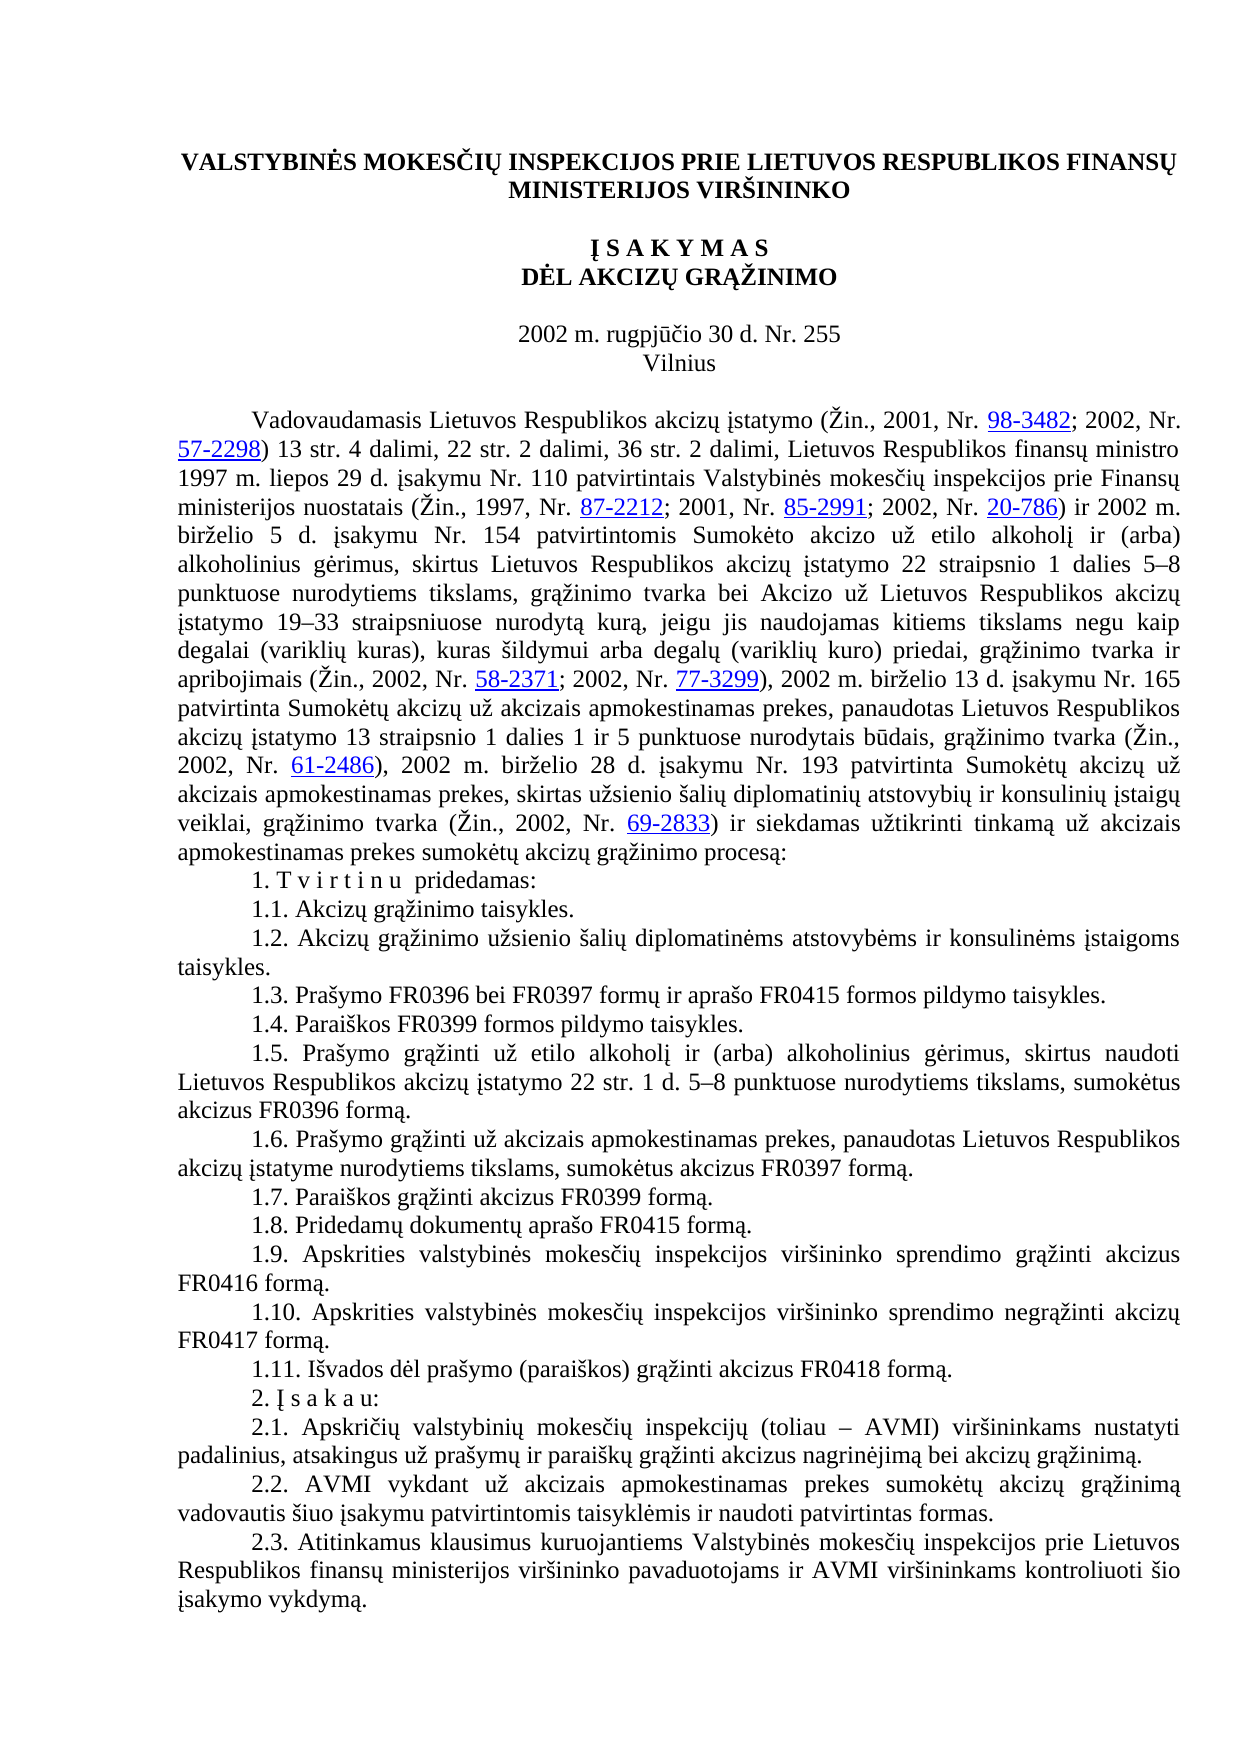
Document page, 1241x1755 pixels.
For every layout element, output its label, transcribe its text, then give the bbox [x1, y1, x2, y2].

text 1.2. Akcizų grąžinimo užsienio šalių diplomatinėms atstovybėms ir konsulinėms įstaigoms taisykles. [177, 923, 1181, 981]
text 1. Tvirtinu pridedamas: [177, 866, 1181, 894]
text DĖL AKCIZŲ GRĄŽINIMO [177, 262, 1181, 291]
text VALSTYBINĖS MOKESČIŲ INSPEKCIJOS PRIE LIETUVOS RESPUBLIKOS FINANSŲ MINISTERIJOS VIRŠININKO [177, 147, 1181, 204]
text 2. Įsakau: [177, 1383, 1181, 1412]
text 1.10. Apskrities valstybinės mokesčių inspekcijos viršininko sprendimo negrąžinti akcizų FR0417 formą. [177, 1297, 1181, 1354]
text Vadovaudamasis Lietuvos Respublikos akcizų įstatymo (Žin., 2001, Nr. 98-3482; 2002, Nr. 57-2298) 13 str. 4 dalimi, 22 str. 2 dalimi, 36 str. 2 dalimi, Lietuvos Respublikos finansų ministro 1997 m. liepos 29 d. įsakymu Nr. 110 patvirtintais Valstybinės mokesčių inspekcijos prie Finansų ministerijos nuostatais (Žin., 1997, Nr. 87-2212; 2001, Nr. 85-2991; 2002, Nr. 20-786) ir 2002 m. birželio 5 d. įsakymu Nr. 154 patvirtintomis Sumokėto akcizo už etilo alkoholį ir (arba) alkoholinius gėrimus, skirtus Lietuvos Respublikos akcizų įstatymo 22 straipsnio 1 dalies 5–8 punktuose nurodytiems tikslams, grąžinimo tvarka bei Akcizo už Lietuvos Respublikos akcizų įstatymo 19–33 straipsniuose nurodytą kurą, jeigu jis naudojamas kitiems tikslams negu kaip degalai (variklių kuras), kuras šildymui arba degalų (variklių kuro) priedai, grąžinimo tvarka ir apribojimais (Žin., 2002, Nr. 58-2371; 2002, Nr. 77-3299), 2002 m. birželio 13 d. įsakymu Nr. 165 patvirtinta Sumokėtų akcizų už akcizais apmokestinamas prekes, panaudotas Lietuvos Respublikos akcizų įstatymo 13 straipsnio 1 dalies 1 ir 5 punktuose nurodytais būdais, grąžinimo tvarka (Žin., 2002, Nr. 61-2486), 2002 m. birželio 28 d. įsakymu Nr. 193 patvirtinta Sumokėtų akcizų už akcizais apmokestinamas prekes, skirtas užsienio šalių diplomatinių atstovybių ir konsulinių įstaigų veiklai, grąžinimo tvarka (Žin., 2002, Nr. 69-2833) ir siekdamas užtikrinti tinkamą už akcizais apmokestinamas prekes sumokėtų akcizų grąžinimo procesą: [177, 406, 1181, 866]
text 1.6. Prašymo grąžinti už akcizais apmokestinamas prekes, panaudotas Lietuvos Respublikos akcizų įstatyme nurodytiems tikslams, sumokėtus akcizus FR0397 formą. [177, 1124, 1181, 1182]
text 2.3. Atitinkamus klausimus kuruojantiems Valstybinės mokesčių inspekcijos prie Lietuvos Respublikos finansų ministerijos viršininko pavaduotojams ir AVMI viršininkams kontroliuoti šio įsakymo vykdymą. [177, 1527, 1181, 1613]
text 1.11. Išvados dėl prašymo (paraiškos) grąžinti akcizus FR0418 formą. [177, 1354, 1181, 1383]
text Į S A K Y M A S [177, 233, 1181, 262]
text 2.1. Apskričių valstybinių mokesčių inspekcijų (toliau – AVMI) viršininkams nustatyti padalinius, atsakingus už prašymų ir paraiškų grąžinti akcizus nagrinėjimą bei akcizų grąžinimą. [177, 1412, 1181, 1469]
text 1.5. Prašymo grąžinti už etilo alkoholį ir (arba) alkoholinius gėrimus, skirtus naudoti Lietuvos Respublikos akcizų įstatymo 22 str. 1 d. 5–8 punktuose nurodytiems tikslams, sumokėtus akcizus FR0396 formą. [177, 1038, 1181, 1124]
text 1.1. Akcizų grąžinimo taisykles. [177, 894, 1181, 923]
text 1.7. Paraiškos grąžinti akcizus FR0399 formą. [177, 1182, 1181, 1211]
text 1.3. Prašymo FR0396 bei FR0397 formų ir aprašo FR0415 formos pildymo taisykles. [177, 981, 1181, 1009]
text Vilnius [177, 348, 1181, 377]
text 2002 m. rugpjūčio 30 d. Nr. 255 [177, 319, 1181, 348]
text 1.8. Pridedamų dokumentų aprašo FR0415 formą. [177, 1211, 1181, 1239]
text 2.2. AVMI vykdant už akcizais apmokestinamas prekes sumokėtų akcizų grąžinimą vadovautis šiuo įsakymu patvirtintomis taisyklėmis ir naudoti patvirtintas formas. [177, 1469, 1181, 1527]
text 1.9. Apskrities valstybinės mokesčių inspekcijos viršininko sprendimo grąžinti akcizus FR0416 formą. [177, 1239, 1181, 1297]
text 1.4. Paraiškos FR0399 formos pildymo taisykles. [177, 1009, 1181, 1038]
